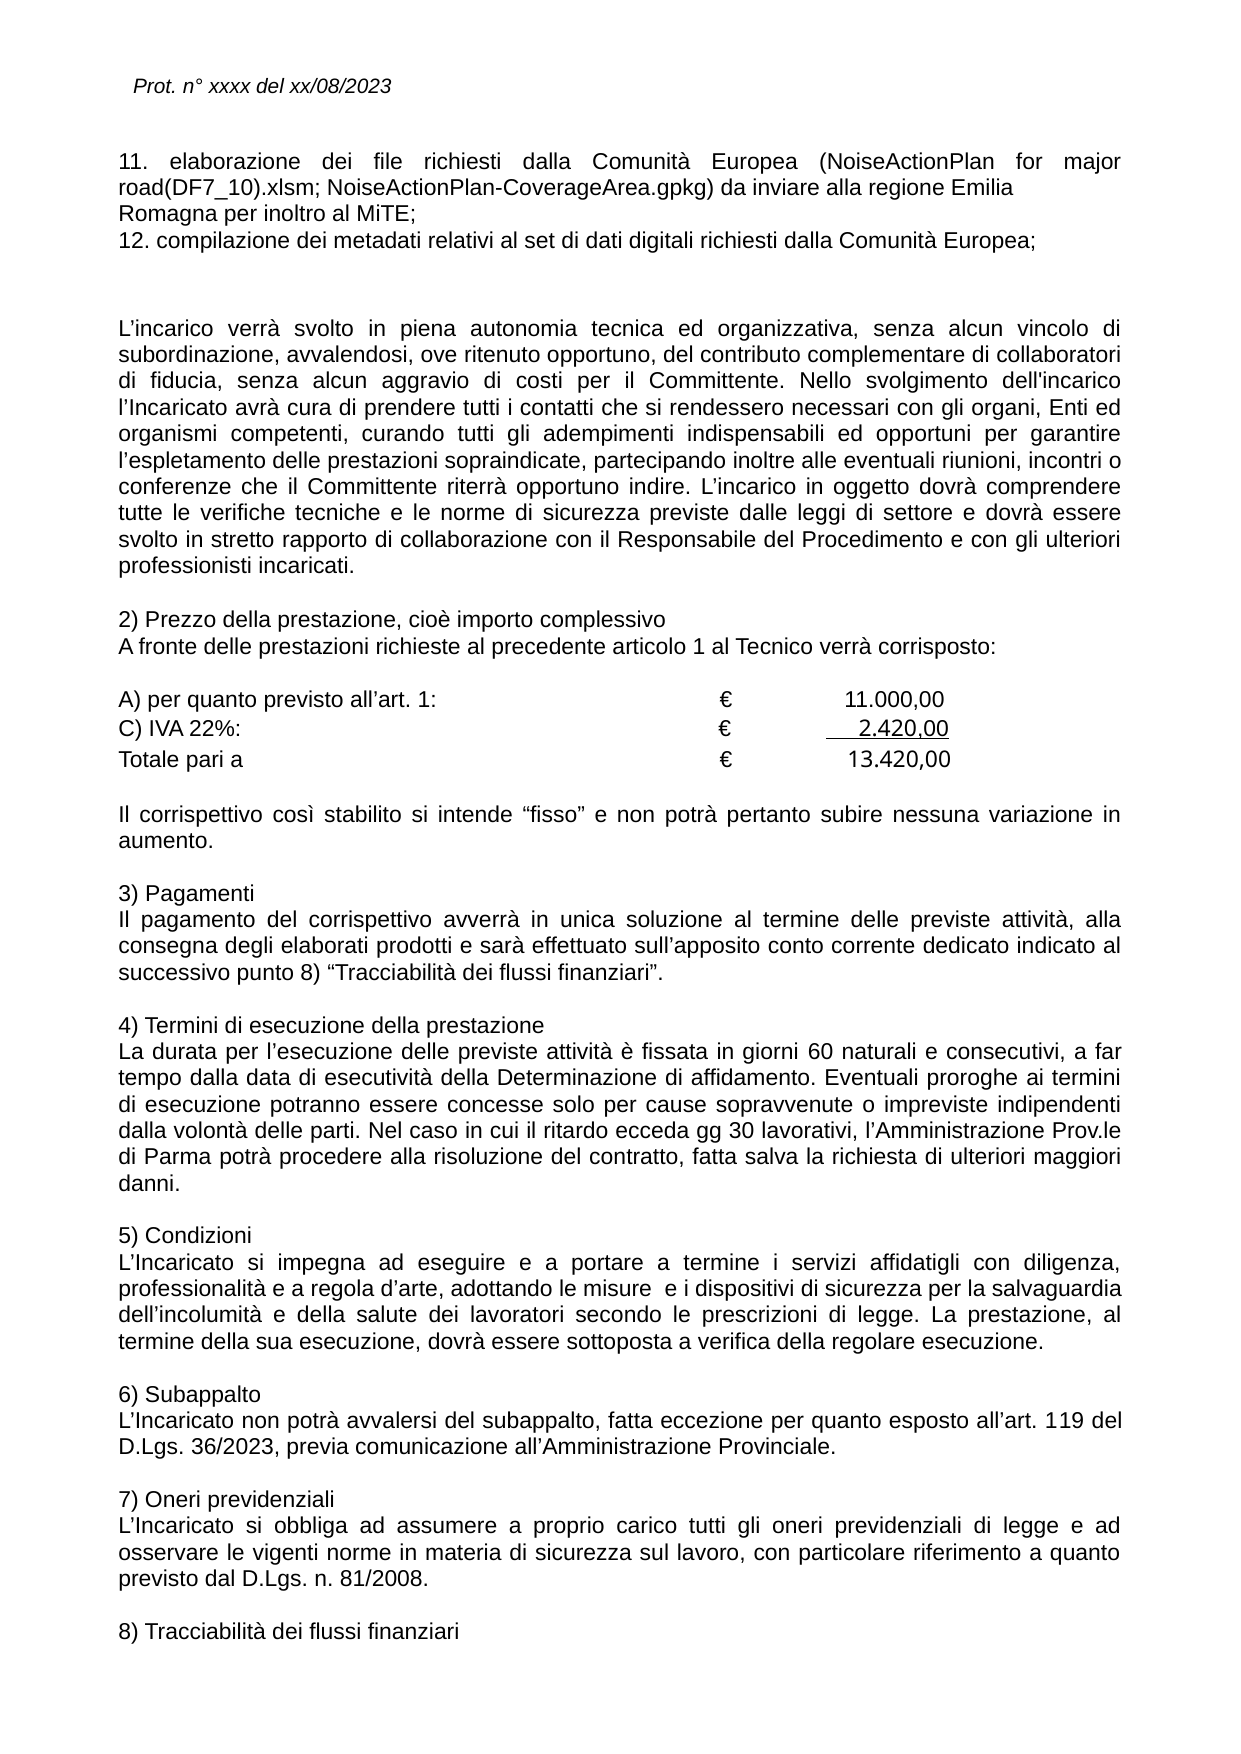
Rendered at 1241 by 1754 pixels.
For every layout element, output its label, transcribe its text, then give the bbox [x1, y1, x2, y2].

text L’Incaricato non potrà avvalersi del subappalto, fatta eccezione per quanto esposto all’art. 119 del D.Lgs. 36/2023, previa comunicazione all’Amministrazione Provinciale. [118, 1407, 1122, 1459]
text L’incarico verrà svolto in piena autonomia tecnica ed organizzativa, senza alcun vincolo di subordinazione, avvalendosi, ove ritenuto opportuno, del contributo complementare di collaboratori di fiducia, senza alcun aggravio di costi per il Committente. Nello svolgimento dell'incarico l’Incaricato avrà cura di prendere tutti i contatti che si rendessero necessari con gli organi, Enti ed organismi competenti, curando tutti gli adempimenti indispensabili ed opportuni per garantire l’espletamento delle prestazioni sopraindicate, partecipando inoltre alle eventuali riunioni, incontri o conferenze che il Committente riterrà opportuno indire. L’incarico in oggetto dovrà comprendere tutte le verifiche tecniche e le norme di sicurezza previste dalle leggi di settore e dovrà essere svolto in stretto rapporto di collaborazione con il Responsabile del Procedimento e con gli ulteriori professionisti incaricati. [118, 315, 1122, 578]
text Romagna per inoltro al MiTE; [118, 200, 1122, 227]
text 11. elaborazione dei file richiesti dalla Comunità Europea (NoiseActionPlan for major road(DF7_10).xlsm; NoiseActionPlan-CoverageArea.gpkg) da inviare alla regione Emilia [118, 148, 1122, 200]
text 8) Tracciabilità dei flussi finanziari [118, 1618, 1122, 1644]
text 2) Prezzo della prestazione, cioè importo complessivo [118, 606, 1122, 633]
text C) IVA 22%: € 2.420,00 [118, 712, 1122, 743]
text 12. compilazione dei metadati relativi al set di dati digitali richiesti dalla Comunità Europea; [118, 227, 1122, 253]
text 5) Condizioni [118, 1222, 1122, 1249]
text A) per quanto previsto all’art. 1: € 11.000,00 [118, 686, 1122, 712]
text Il pagamento del corrispettivo avverrà in unica soluzione al termine delle previste attività, alla consegna degli elaborati prodotti e sarà effettuato sull’apposito conto corrente dedicato indicato al successivo punto 8) “Tracciabilità dei flussi finanziari”. [118, 906, 1122, 985]
text Il corrispettivo così stabilito si intende “fisso” e non potrà pertanto subire nessuna variazione in aumento. [118, 801, 1122, 853]
list Termini di esecuzione della prestazione [118, 1012, 1122, 1038]
text La durata per l’esecuzione delle previste attività è fissata in giorni 60 naturali e consecutivi, a far tempo dalla data di esecutività della Determinazione di affidamento. Eventuali proroghe ai termini di esecuzione potranno essere concesse solo per cause sopravvenute o impreviste indipendenti dalla volontà delle parti. Nel caso in cui il ritardo ecceda gg 30 lavorativi, l’Amministrazione Prov.le di Parma potrà procedere alla risoluzione del contratto, fatta salva la richiesta di ulteriori maggiori danni. [118, 1038, 1122, 1196]
text Totale pari a € 13.420,00 [118, 743, 1122, 774]
text 7) Oneri previdenziali [118, 1486, 1122, 1512]
list Pagamenti [118, 880, 1122, 906]
text L’Incaricato si obbliga ad assumere a proprio carico tutti gli oneri previdenziali di legge e ad osservare le vigenti norme in materia di sicurezza sul lavoro, con particolare riferimento a quanto previsto dal D.Lgs. n. 81/2008. [118, 1512, 1122, 1591]
text L’Incaricato si impegna ad eseguire e a portare a termine i servizi affidatigli con diligenza, professionalità e a regola d’arte, adottando le misure e i dispositivi di sicurezza per la salvaguardia dell’incolumità e della salute dei lavoratori secondo le prescrizioni di legge. La prestazione, al termine della sua esecuzione, dovrà essere sottoposta a verifica della regolare esecuzione. [118, 1249, 1122, 1354]
text 6) Subappalto [118, 1381, 1122, 1407]
text A fronte delle prestazioni richieste al precedente articolo 1 al Tecnico verrà corrisposto: [118, 633, 1122, 659]
